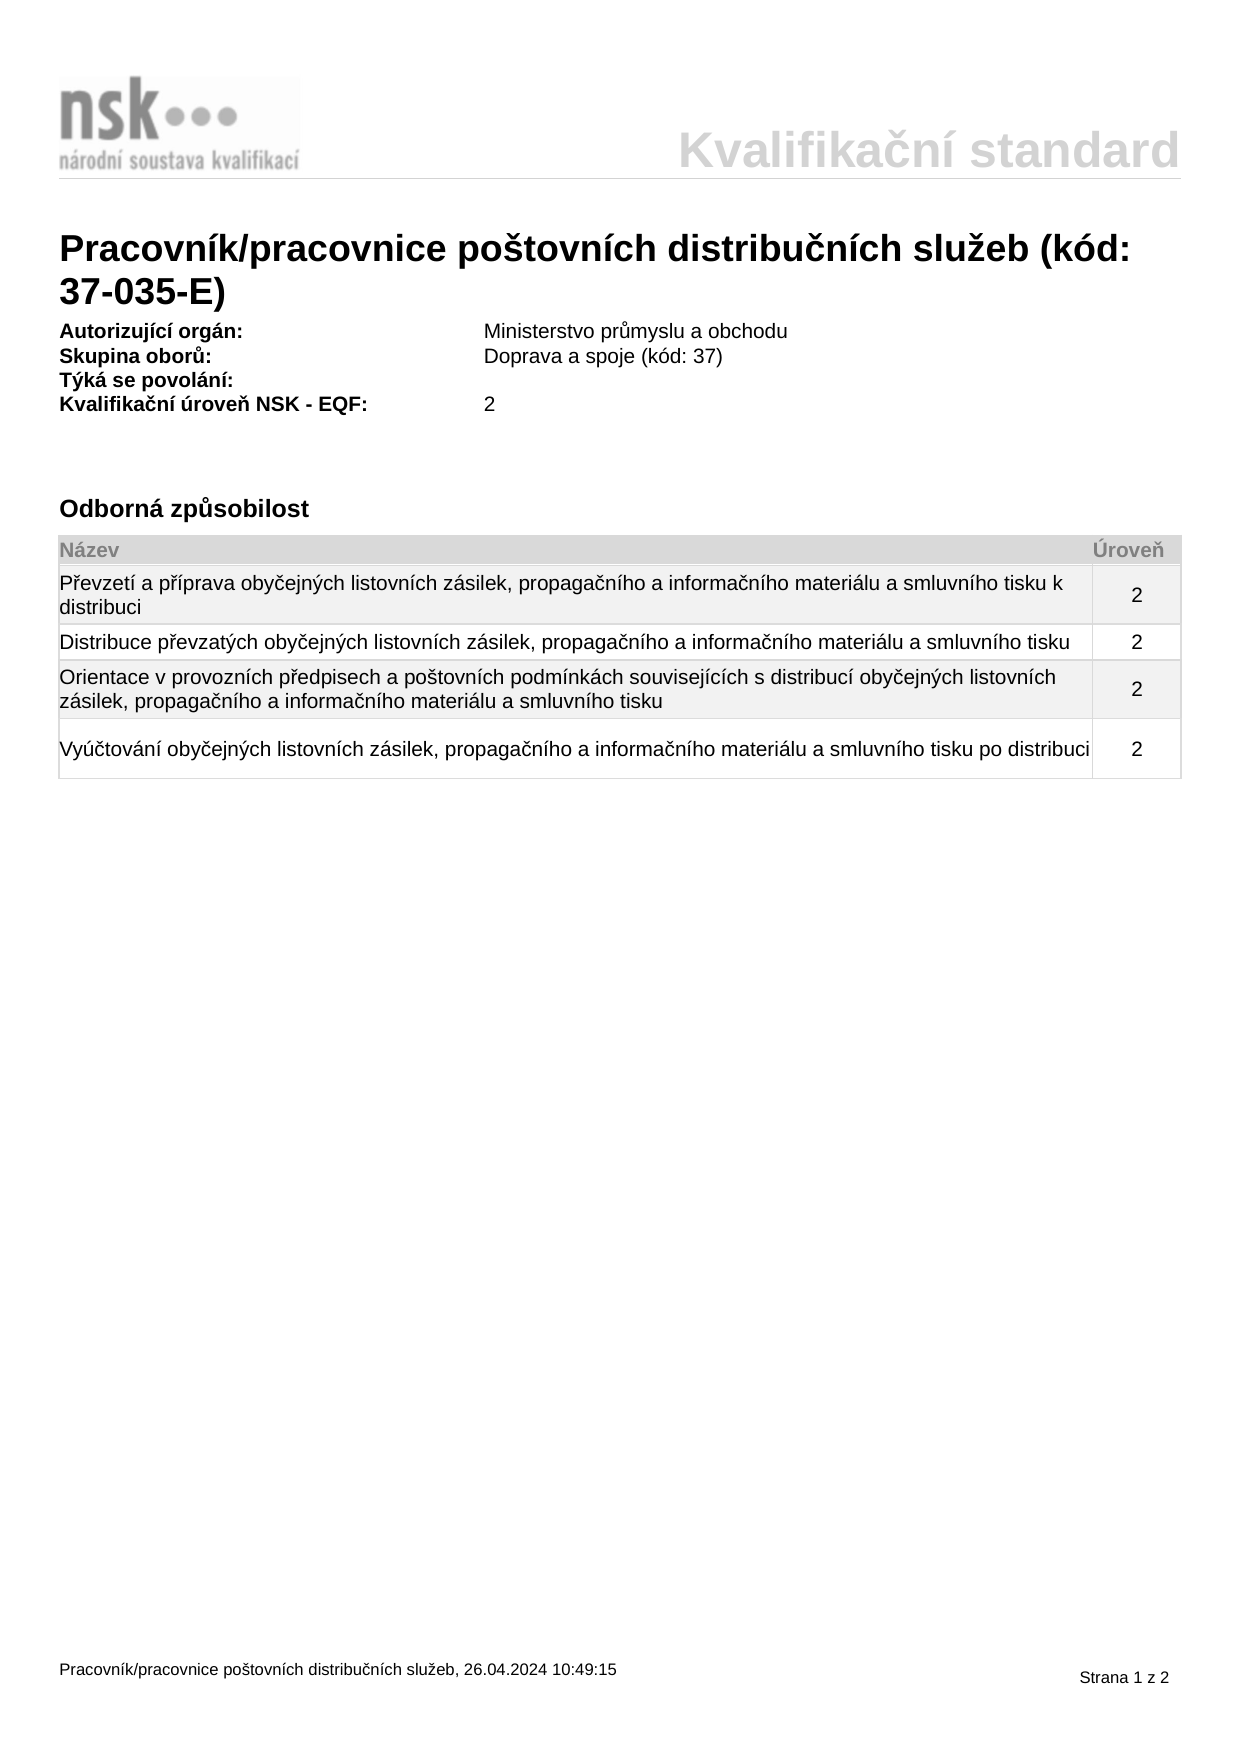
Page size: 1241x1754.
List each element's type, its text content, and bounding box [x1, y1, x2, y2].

table_cell Týká se povolání: [59, 368, 483, 392]
table_cell [626, 368, 862, 392]
table_cell Doprava a spoje (kód: 37) [484, 344, 1181, 368]
table_cell [626, 418, 862, 488]
table_cell [59, 1369, 483, 1660]
table_cell [862, 779, 1093, 1078]
table_cell Strana 1 z 2 [862, 1660, 1169, 1696]
table_cell [484, 313, 620, 319]
table_cell [484, 418, 620, 488]
table_cell [620, 368, 626, 392]
table_cell [59, 313, 483, 319]
table_cell Autorizující orgán: [59, 319, 483, 343]
table_cell [862, 418, 1093, 488]
table_cell [862, 368, 1093, 392]
table_cell 2 [1093, 625, 1180, 659]
table_cell Ministerstvo průmyslu a obchodu [484, 319, 1181, 344]
table_cell [1169, 1369, 1181, 1660]
table_cell [484, 1369, 620, 1660]
table_cell Převzetí a příprava obyčejných listovních zásilek, propagačního a informačního materiálu a smluvního tisku k distribuci [60, 566, 1092, 623]
table_cell Orientace v provozních předpisech a poštovních podmínkách souvisejících s distribucí obyčejných listovních zásilek, propagačního a informačního materiálu a smluvního tisku [60, 661, 1092, 718]
table_cell [1093, 418, 1169, 488]
table_cell [626, 1078, 862, 1369]
table_cell [59, 172, 483, 178]
table_cell [620, 523, 626, 534]
table_cell [484, 172, 620, 178]
table_cell [59, 779, 483, 1078]
table_cell Úroveň [1093, 536, 1180, 564]
table_cell Název [60, 536, 1092, 564]
table_cell [484, 368, 620, 392]
table_cell [626, 313, 862, 319]
table_cell [862, 313, 1093, 319]
table_cell [1169, 1660, 1181, 1696]
table_cell [1093, 196, 1169, 224]
table_cell [59, 196, 483, 224]
table_cell [1093, 1369, 1169, 1660]
table_cell 2 [1093, 661, 1180, 718]
table_cell [484, 1078, 620, 1369]
table_cell [626, 523, 862, 534]
table_cell Distribuce převzatých obyčejných listovních zásilek, propagačního a informačního materiálu a smluvního tisku [60, 625, 1092, 659]
table_cell 2 [1093, 566, 1180, 623]
table_cell [620, 1369, 626, 1660]
table_cell Pracovník/pracovnice poštovních distribučních služeb (kód: 37-035-E) [59, 224, 1181, 313]
table_cell [1093, 368, 1169, 392]
table_cell [620, 196, 626, 224]
table_cell [59, 1078, 483, 1369]
table_header [621, 59, 626, 172]
table_cell [1169, 368, 1181, 392]
table_cell [862, 523, 1093, 534]
table_cell [626, 1369, 862, 1660]
table_cell [1093, 523, 1169, 534]
table_cell [484, 779, 620, 1078]
table_cell Vyúčtování obyčejných listovních zásilek, propagačního a informačního materiálu a smluvního tisku po distribuci [60, 719, 1092, 778]
table_cell Skupina oborů: [59, 344, 483, 368]
table_cell [59, 523, 483, 534]
table_cell [620, 418, 626, 488]
table_cell [1093, 779, 1169, 1078]
table_cell [1093, 313, 1169, 319]
table_header Kvalifikační standard [626, 59, 1181, 178]
table_cell [626, 779, 862, 1078]
table_cell 2 [1093, 719, 1180, 778]
table_cell [1169, 313, 1181, 319]
table_cell [1169, 779, 1181, 1078]
table_cell [59, 418, 483, 488]
table_cell [862, 1369, 1093, 1660]
table_cell Odborná způsobilost [59, 488, 1181, 522]
table_cell [1093, 1078, 1169, 1369]
table_cell [620, 779, 626, 1078]
table_cell Kvalifikační úroveň NSK - EQF: [59, 392, 483, 416]
table_cell [484, 523, 620, 534]
table_cell [620, 1078, 626, 1369]
table_cell [1169, 418, 1181, 488]
table_cell [1169, 523, 1181, 534]
picture [58, 59, 621, 172]
table_cell Pracovník/pracovnice poštovních distribučních služeb, 26.04.2024 10:49:15 [59, 1660, 862, 1696]
table_cell 2 [484, 392, 1181, 417]
table_cell [59, 179, 1181, 196]
table_cell [1169, 196, 1181, 224]
table_cell [1169, 1078, 1181, 1369]
table_cell [626, 196, 862, 224]
table_cell [862, 196, 1093, 224]
table_cell [484, 196, 620, 224]
table_cell [862, 1078, 1093, 1369]
